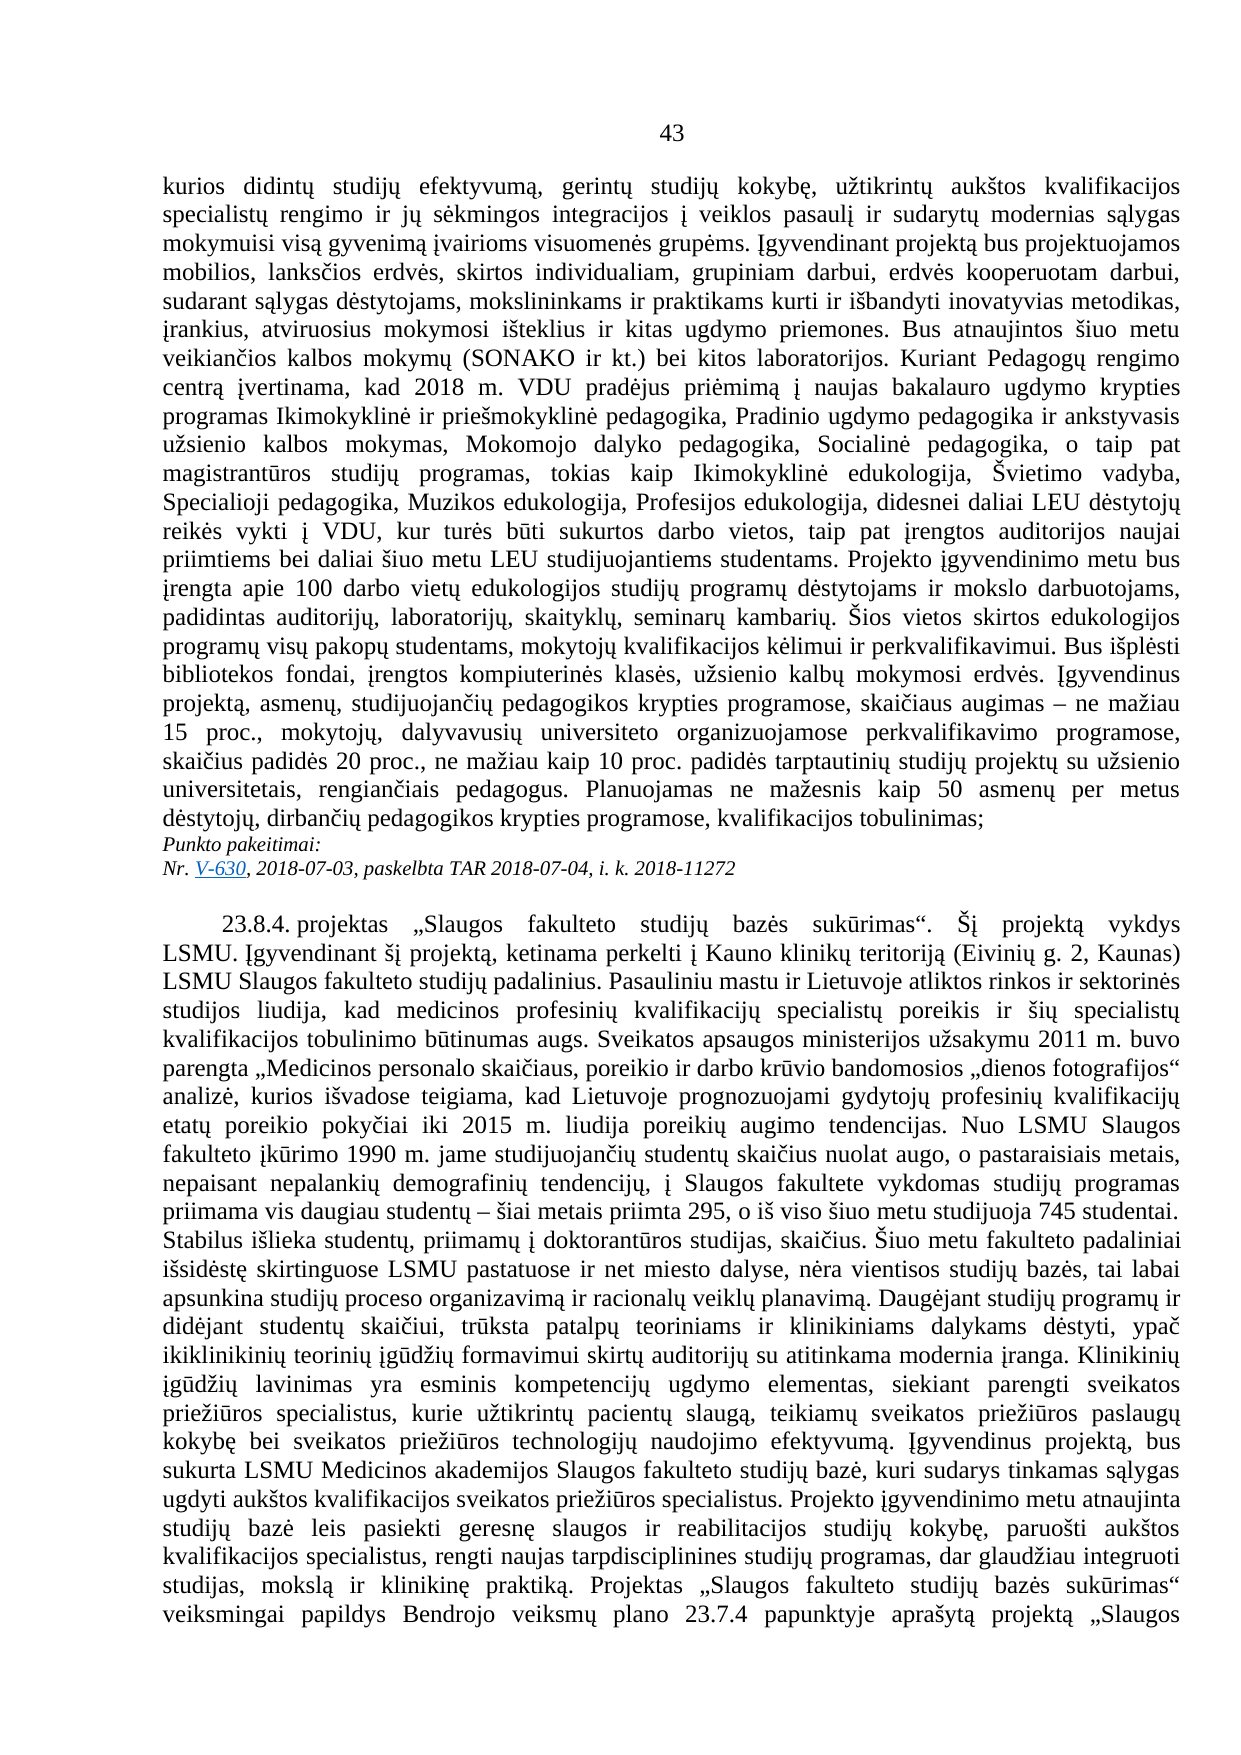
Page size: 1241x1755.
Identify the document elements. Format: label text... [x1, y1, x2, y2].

text kurios didintų studijų efektyvumą, gerintų studijų kokybę, užtikrintų aukštos kvalifikacijos specialistų rengimo ir jų sėkmingos integracijos į veiklos pasaulį ir sudarytų modernias sąlygas mokymuisi visą gyvenimą įvairioms visuomenės grupėms. Įgyvendinant projektą bus projektuojamos mobilios, lanksčios erdvės, skirtos individualiam, grupiniam darbui, erdvės kooperuotam darbui, sudarant sąlygas dėstytojams, mokslininkams ir praktikams kurti ir išbandyti inovatyvias metodikas, įrankius, atviruosius mokymosi išteklius ir kitas ugdymo priemones. Bus atnaujintos šiuo metu veikiančios kalbos mokymų (SONAKO ir kt.) bei kitos laboratorijos. Kuriant Pedagogų rengimo centrą įvertinama, kad 2018 m. VDU pradėjus priėmimą į naujas bakalauro ugdymo krypties programas Ikimokyklinė ir priešmokyklinė pedagogika, Pradinio ugdymo pedagogika ir ankstyvasis užsienio kalbos mokymas, Mokomojo dalyko pedagogika, Socialinė pedagogika, o taip pat magistrantūros studijų programas, tokias kaip Ikimokyklinė edukologija, Švietimo vadyba, Specialioji pedagogika, Muzikos edukologija, Profesijos edukologija, didesnei daliai LEU dėstytojų reikės vykti į VDU, kur turės būti sukurtos darbo vietos, taip pat įrengtos auditorijos naujai priimtiems bei daliai šiuo metu LEU studijuojantiems studentams. Projekto įgyvendinimo metu bus įrengta apie 100 darbo vietų edukologijos studijų programų dėstytojams ir mokslo darbuotojams, padidintas auditorijų, laboratorijų, skaityklų, seminarų kambarių. Šios vietos skirtos edukologijos programų visų pakopų studentams, mokytojų kvalifikacijos kėlimui ir perkvalifikavimui. Bus išplėsti bibliotekos fondai, įrengtos kompiuterinės klasės, užsienio kalbų mokymosi erdvės. Įgyvendinus projektą, asmenų, studijuojančių pedagogikos krypties programose, skaičiaus augimas – ne mažiau 15 proc., mokytojų, dalyvavusių universiteto organizuojamose perkvalifikavimo programose, skaičius padidės 20 proc., ne mažiau kaip 10 proc. padidės tarptautinių studijų projektų su užsienio universitetais, rengiančiais pedagogus. Planuojamas ne mažesnis kaip 50 asmenų per metus dėstytojų, dirbančių pedagogikos krypties programose, kvalifikacijos tobulinimas; [162, 171, 1181, 832]
text Nr. V-630, 2018-07-03, paskelbta TAR 2018-07-04, i. k. 2018-11272 [162, 856, 1181, 880]
text Punkto pakeitimai: [162, 832, 1181, 856]
text 23.8.4. projektas „Slaugos fakulteto studijų bazės sukūrimas“. Šį projektą vykdys LSMU. Įgyvendinant šį projektą, ketinama perkelti į Kauno klinikų teritoriją (Eivinių g. 2, Kaunas) LSMU Slaugos fakulteto studijų padalinius. Pasauliniu mastu ir Lietuvoje atliktos rinkos ir sektorinės studijos liudija, kad medicinos profesinių kvalifikacijų specialistų poreikis ir šių specialistų kvalifikacijos tobulinimo būtinumas augs. Sveikatos apsaugos ministerijos užsakymu 2011 m. buvo parengta „Medicinos personalo skaičiaus, poreikio ir darbo krūvio bandomosios „dienos fotografijos“ analizė, kurios išvadose teigiama, kad Lietuvoje prognozuojami gydytojų profesinių kvalifikacijų etatų poreikio pokyčiai iki 2015 m. liudija poreikių augimo tendencijas. Nuo LSMU Slaugos fakulteto įkūrimo 1990 m. jame studijuojančių studentų skaičius nuolat augo, o pastaraisiais metais, nepaisant nepalankių demografinių tendencijų, į Slaugos fakultete vykdomas studijų programas priimama vis daugiau studentų – šiai metais priimta 295, o iš viso šiuo metu studijuoja 745 studentai. Stabilus išlieka studentų, priimamų į doktorantūros studijas, skaičius. Šiuo metu fakulteto padaliniai išsidėstę skirtinguose LSMU pastatuose ir net miesto dalyse, nėra vientisos studijų bazės, tai labai apsunkina studijų proceso organizavimą ir racionalų veiklų planavimą. Daugėjant studijų programų ir didėjant studentų skaičiui, trūksta patalpų teoriniams ir klinikiniams dalykams dėstyti, ypač ikiklinikinių teorinių įgūdžių formavimui skirtų auditorijų su atitinkama modernia įranga. Klinikinių įgūdžių lavinimas yra esminis kompetencijų ugdymo elementas, siekiant parengti sveikatos priežiūros specialistus, kurie užtikrintų pacientų slaugą, teikiamų sveikatos priežiūros paslaugų kokybę bei sveikatos priežiūros technologijų naudojimo efektyvumą. Įgyvendinus projektą, bus sukurta LSMU Medicinos akademijos Slaugos fakulteto studijų bazė, kuri sudarys tinkamas sąlygas ugdyti aukštos kvalifikacijos sveikatos priežiūros specialistus. Projekto įgyvendinimo metu atnaujinta studijų bazė leis pasiekti geresnę slaugos ir reabilitacijos studijų kokybę, paruošti aukštos kvalifikacijos specialistus, rengti naujas tarpdisciplinines studijų programas, dar glaudžiau integruoti studijas, mokslą ir klinikinę praktiką. Projektas „Slaugos fakulteto studijų bazės sukūrimas“ veiksmingai papildys Bendrojo veiksmų plano 23.7.4 papunktyje aprašytą projektą „Slaugos [162, 909, 1181, 1628]
